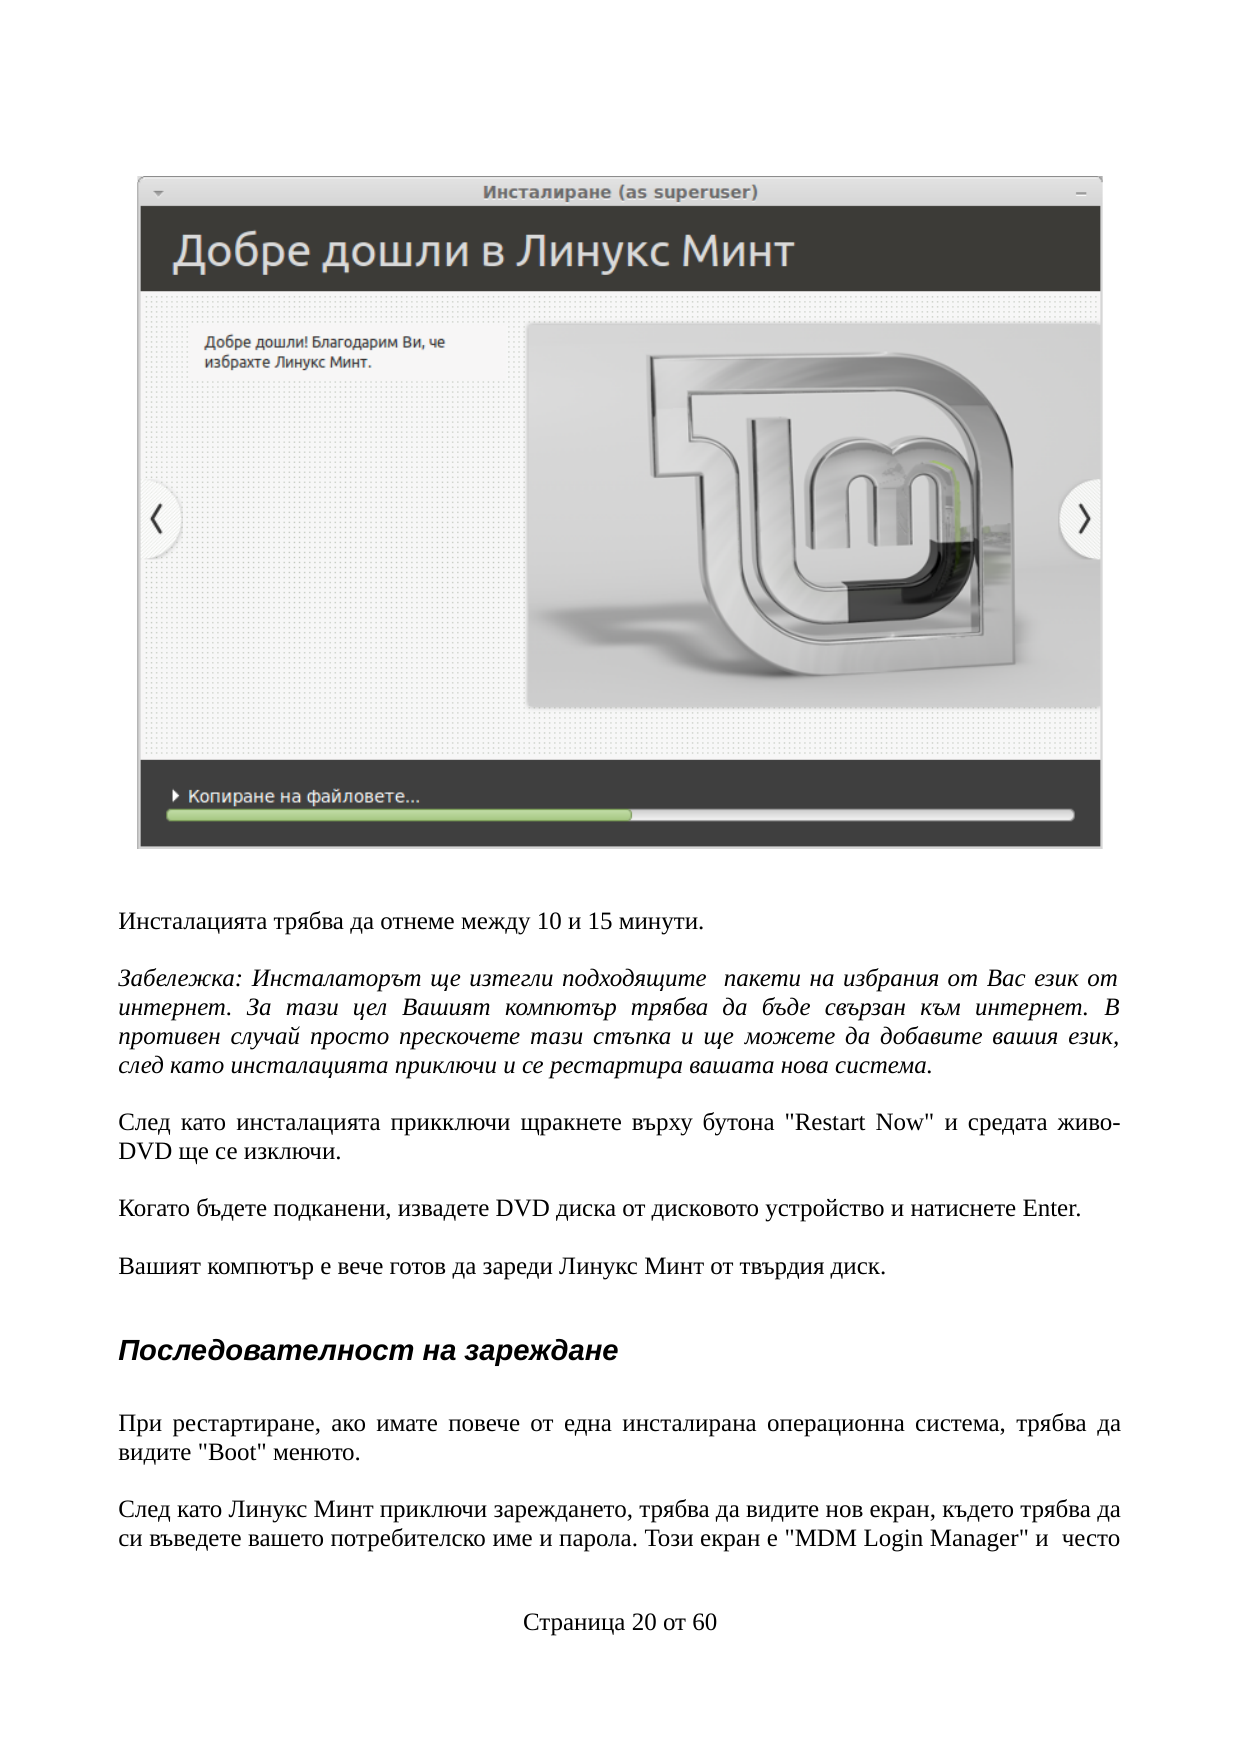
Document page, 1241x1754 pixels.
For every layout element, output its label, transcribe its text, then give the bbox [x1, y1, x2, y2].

picture [137, 176, 1103, 849]
text При рестартиране, ако имате повече от една инсталирана операционна система, трябва да видите "Boot" менюто. [118, 1408, 1122, 1466]
text Инсталацията трябва да отнеме между 10 и 15 минути. [118, 906, 1122, 935]
text Забележка: Инсталаторът ще изтегли подходящите пакети на избрания от Вас език от интернет. За тази цел Вашият компютър трябва да бъде свързан към интернет. В противен случай просто прескочете тази стъпка и ще можете да добавите вашия език, след като инсталацията приключи и се рестартира вашата нова система. [118, 963, 1122, 1078]
subtitle Последователност на зареждане [118, 1333, 1122, 1367]
text Вашият компютър е вече готов да зареди Линукс Минт от твърдия диск. [118, 1251, 1122, 1280]
text След като инсталацията прикключи щракнете върху бутона "Restart Now" и средата живо-DVD ще се изключи. [118, 1107, 1122, 1165]
text След като Линукс Минт приключи зареждането, трябва да видите нов екран, където трябва да си въведете вашето потребителско име и парола. Този екран е "MDM Login Manager" и често [118, 1494, 1122, 1552]
text Когато бъдете подканени, извадете DVD диска от дисковото устройство и натиснете Enter. [118, 1193, 1122, 1222]
